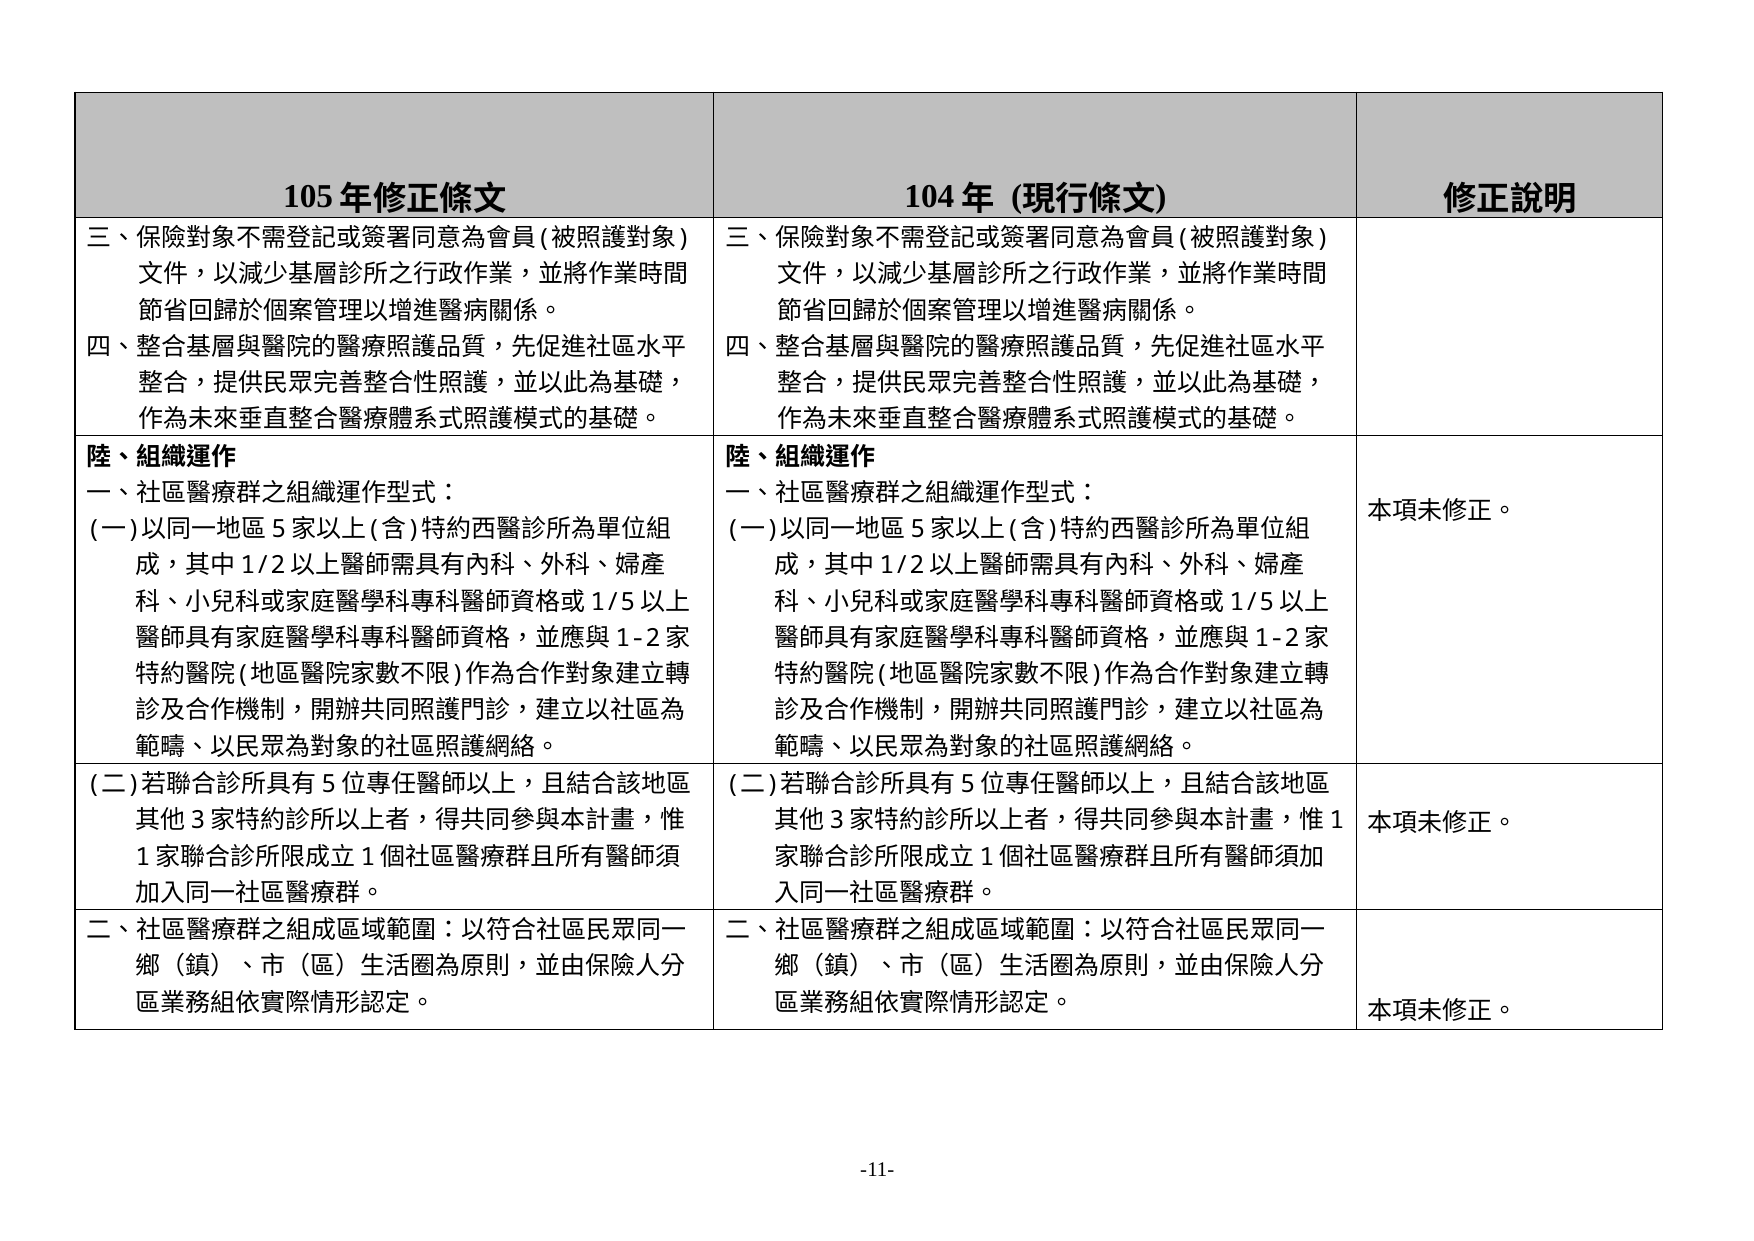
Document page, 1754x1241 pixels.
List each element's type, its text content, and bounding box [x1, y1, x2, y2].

table_cell [1357, 218, 1662, 435]
table_cell 本項未修正。 [1357, 436, 1662, 762]
table_cell 二、社區醫療群之組成區域範圍：以符合社區民眾同一鄉（鎮）、市（區）生活圈為原則，並由保險人分區業務組依實際情形認定。 [714, 910, 1356, 1029]
table_cell 本項未修正。 [1357, 910, 1662, 1029]
table_cell 二、社區醫療群之組成區域範圍：以符合社區民眾同一鄉（鎮）、市（區）生活圈為原則，並由保險人分區業務組依實際情形認定。 [76, 910, 713, 1029]
table_cell 陸、組織運作 一、社區醫療群之組織運作型式： (一)以同一地區5家以上(含)特約西醫診所為單位組成，其中1/2以上醫師需具有內科、外科、婦產科、小兒科或家庭醫學科專科醫師資格或1/5以上醫師具有家庭醫學科專科醫師資格，並應與1-2家特約醫院(地區醫院家數不限)作為合作對象建立轉診及合作機制，開辦共同照護門診，建立以社區為範疇、以民眾為對象的社區照護網絡。 [714, 436, 1356, 762]
table_cell 本項未修正。 [1357, 764, 1662, 908]
table_cell (二)若聯合診所具有5位專任醫師以上，且結合該地區其他3家特約診所以上者，得共同參與本計畫，惟1家聯合診所限成立1個社區醫療群且所有醫師須加入同一社區醫療群。 [76, 764, 713, 908]
table_cell 三、保險對象不需登記或簽署同意為會員(被照護對象)文件，以減少基層診所之行政作業，並將作業時間節省回歸於個案管理以增進醫病關係。 四、整合基層與醫院的醫療照護品質，先促進社區水平整合，提供民眾完善整合性照護，並以此為基礎，作為未來垂直整合醫療體系式照護模式的基礎。 [76, 218, 713, 435]
table_cell 陸、組織運作 一、社區醫療群之組織運作型式： (一)以同一地區5家以上(含)特約西醫診所為單位組成，其中1/2以上醫師需具有內科、外科、婦產科、小兒科或家庭醫學科專科醫師資格或1/5以上醫師具有家庭醫學科專科醫師資格，並應與1-2家特約醫院(地區醫院家數不限)作為合作對象建立轉診及合作機制，開辦共同照護門診，建立以社區為範疇、以民眾為對象的社區照護網絡。 [76, 436, 713, 762]
table_cell (二)若聯合診所具有5位專任醫師以上，且結合該地區其他3家特約診所以上者，得共同參與本計畫，惟1家聯合診所限成立1個社區醫療群且所有醫師須加入同一社區醫療群。 [714, 764, 1356, 908]
table_header 104年 (現行條文) [714, 93, 1356, 217]
table_cell 三、保險對象不需登記或簽署同意為會員(被照護對象)文件，以減少基層診所之行政作業，並將作業時間節省回歸於個案管理以增進醫病關係。 四、整合基層與醫院的醫療照護品質，先促進社區水平整合，提供民眾完善整合性照護，並以此為基礎，作為未來垂直整合醫療體系式照護模式的基礎。 [714, 218, 1356, 435]
table_header 修正說明 [1357, 93, 1662, 217]
table_header 105年修正條文 [76, 93, 713, 217]
